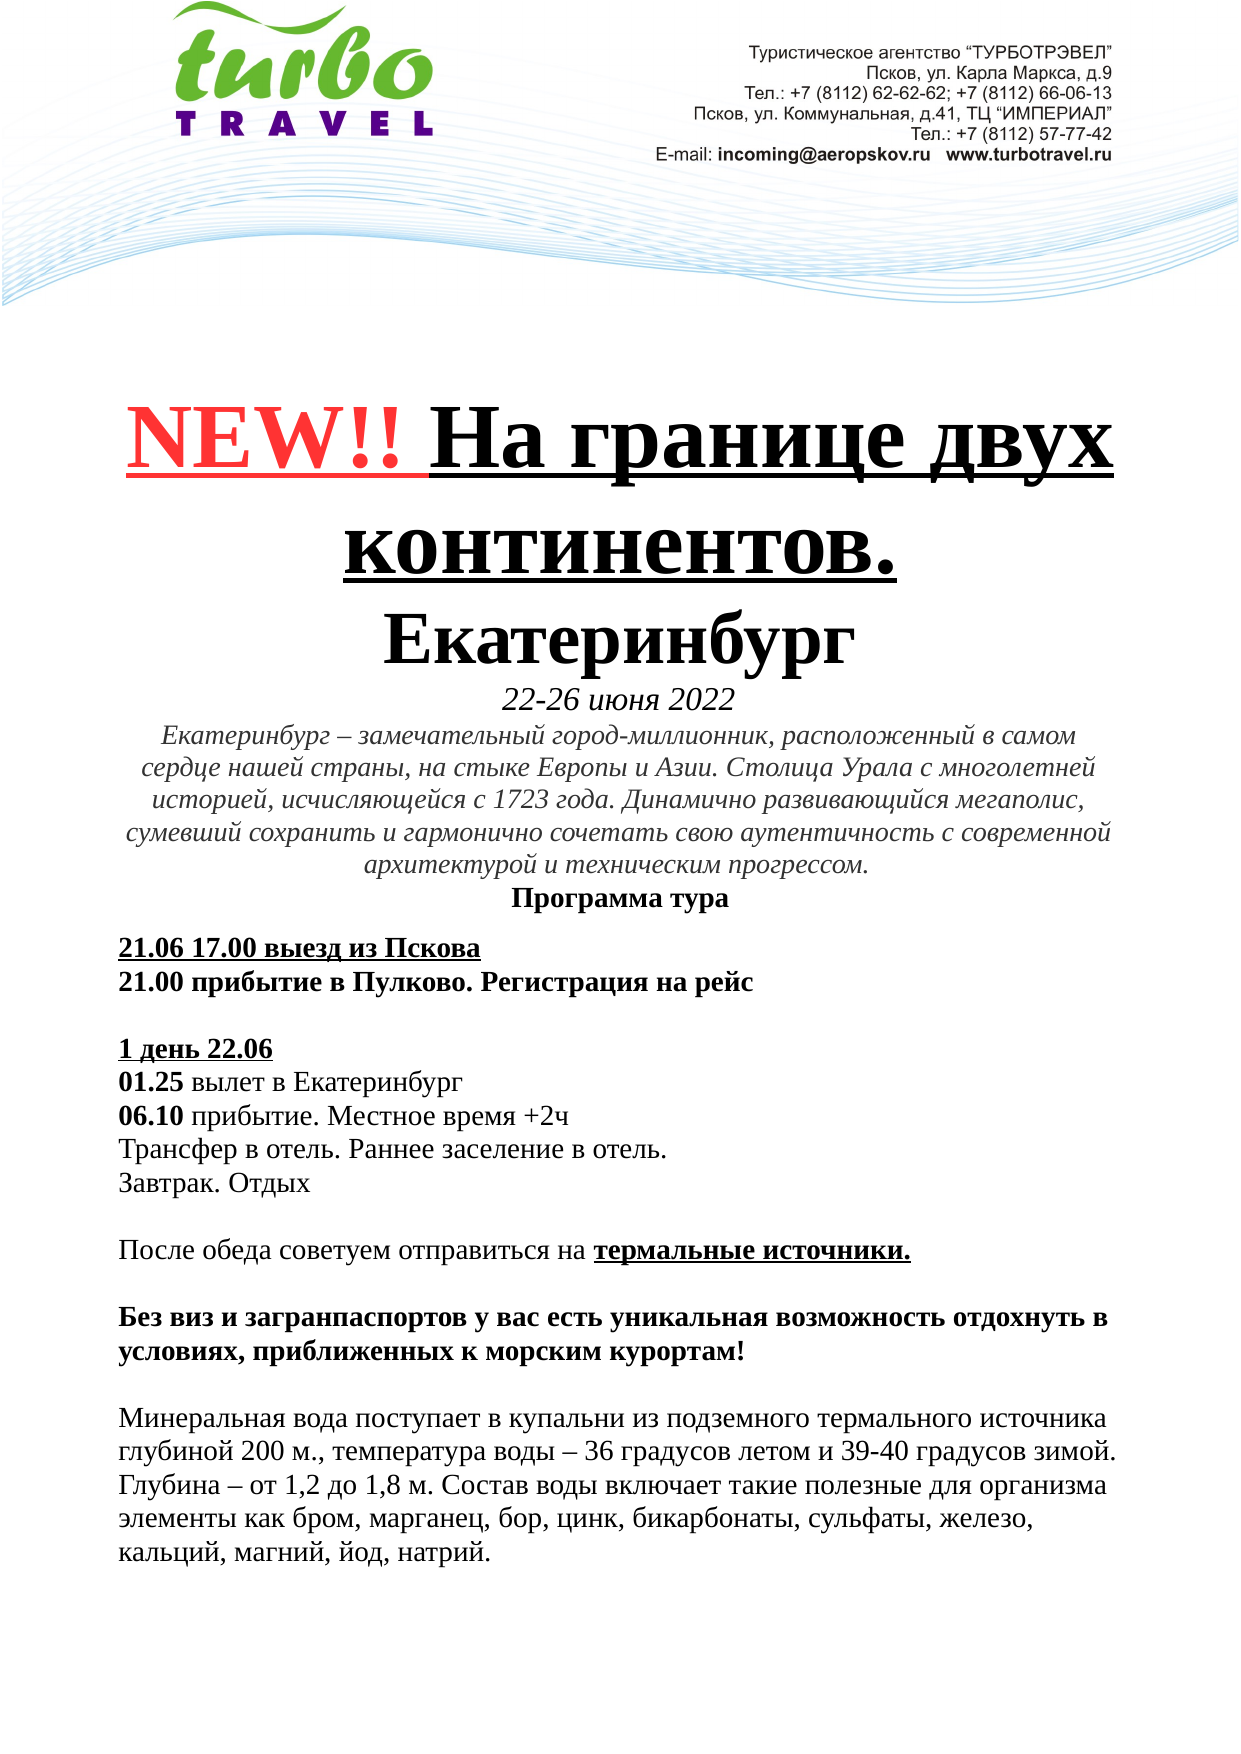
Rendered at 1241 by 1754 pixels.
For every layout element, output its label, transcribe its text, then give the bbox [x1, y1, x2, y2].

picture [2, 1, 1239, 306]
text Екатеринбург – замечательный город-миллионник, расположенный в самом сердце нашей страны, на стыке Европы и Азии. Столица Урала с многолетней историей, исчисляющейся с 1723 года. Динамично развивающийся мегаполис, сумевший сохранить и гармонично сочетать свою аутентичность с современной архитектурой и техническим прогрессом. [118, 718, 1122, 880]
text Трансфер в отель. Раннее заселение в отель. Завтрак. Отдых После обеда советуем отправиться на термальные источники. [118, 1131, 1122, 1266]
text Минеральная вода поступает в купальни из подземного термального источника глубиной 200 м., температура воды – 36 градусов летом и 39-40 градусов зимой. Глубина – от 1,2 до 1,8 м. Состав воды включает такие полезные для организма элементы как бром, марганец, бор, цинк, бикарбонаты, сульфаты, железо, кальций, магний, йод, натрий. [118, 1400, 1122, 1601]
text 22-26 июня 2022 [118, 679, 1122, 718]
table_header [118, 345, 1122, 382]
text 21.00 прибытие в Пулково. Регистрация на рейс [118, 964, 1122, 997]
text 06.10 прибытие. Местное время +2ч [118, 1098, 1122, 1131]
text 21.06 17.00 выезд из Пскова [118, 930, 1122, 964]
text NEW!! На границе двух континентов. Екатеринбург [118, 382, 1122, 679]
text 01.25 вылет в Екатеринбург [118, 1064, 1122, 1098]
text Без виз и загранпаспортов у вас есть уникальная возможность отдохнуть в условиях, приближенных к морским курортам! [118, 1266, 1122, 1366]
text Программа тура [118, 880, 1122, 913]
text 1 день 22.06 [118, 997, 1122, 1064]
